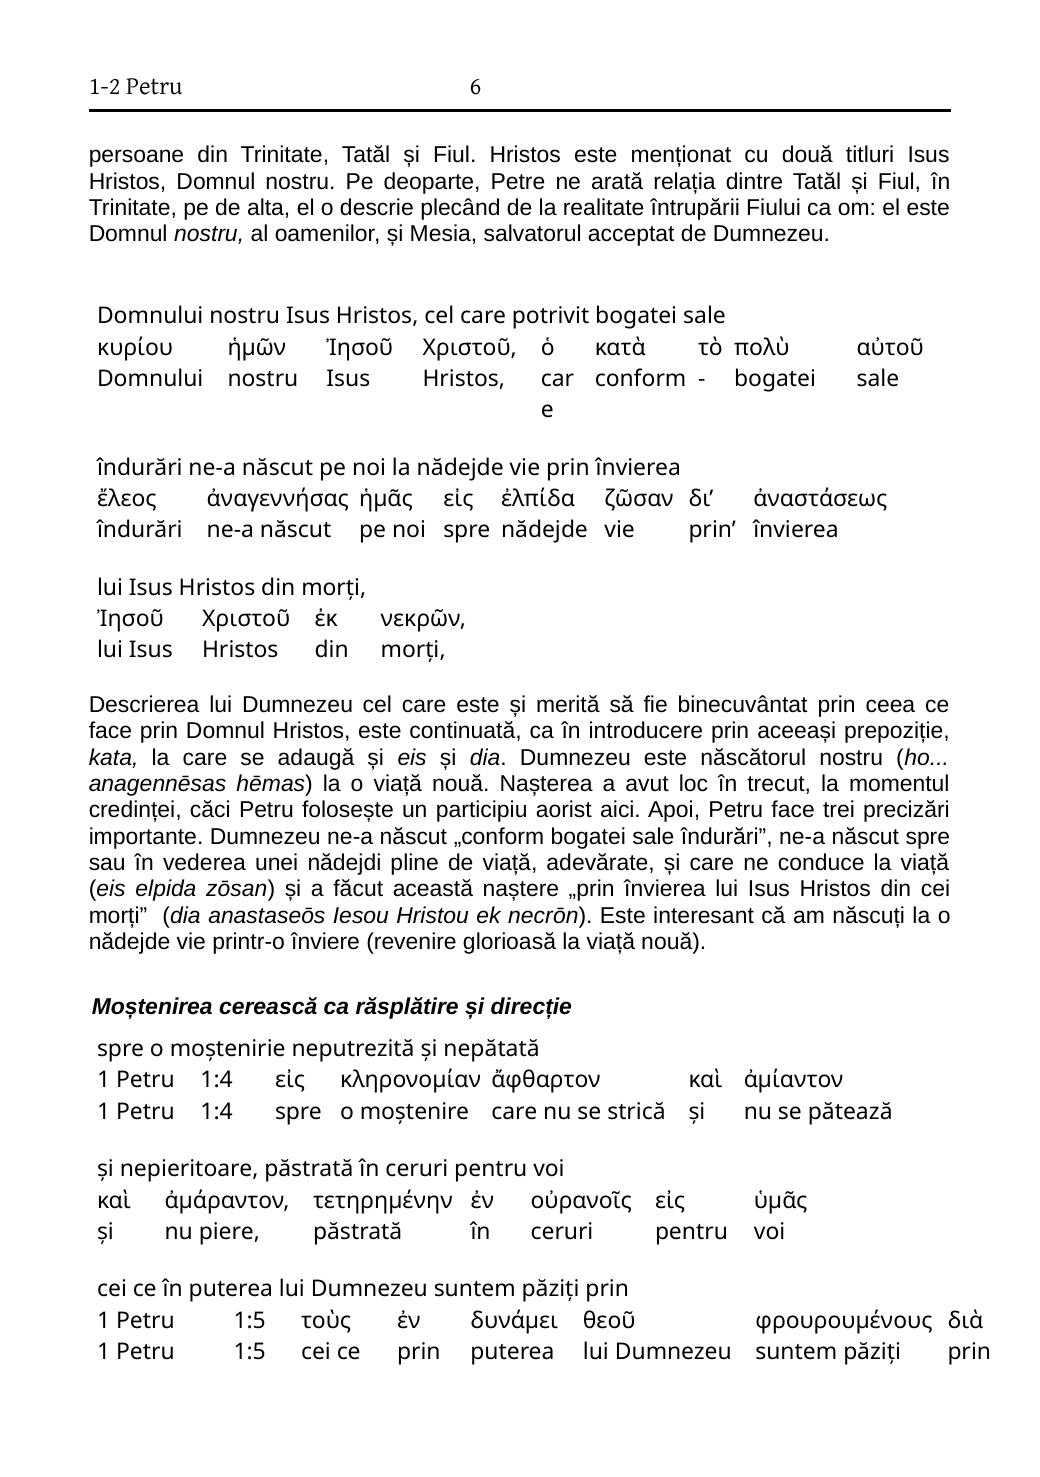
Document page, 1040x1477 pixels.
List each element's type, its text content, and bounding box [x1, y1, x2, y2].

table_cell care nu se strică [487, 1095, 684, 1126]
table_cell 1:5 [229, 1335, 297, 1366]
table_cell 1 Petru [93, 1304, 229, 1335]
table_cell lui Isus [93, 633, 198, 664]
table_cell ἀμίαντον [739, 1064, 946, 1095]
table_cell καὶ [684, 1064, 739, 1095]
table_cell ἐν [393, 1304, 466, 1335]
table_cell κατὰ [590, 331, 694, 362]
table_cell spre [439, 513, 497, 544]
table_cell sale [852, 362, 946, 424]
table_cell cei ce [297, 1335, 393, 1366]
table_cell ἡμᾶς [355, 482, 439, 513]
table_cell puterea [466, 1335, 578, 1366]
table_cell κληρονομίαν [336, 1064, 487, 1095]
table_cell pentru [651, 1215, 749, 1246]
table_cell învierea [749, 513, 946, 544]
table_cell lui Dumnezeu [579, 1335, 751, 1366]
table_header lui Isus Hristos din morți, [93, 571, 493, 602]
table_cell Domnului [93, 362, 223, 424]
table_cell o moștenire [336, 1095, 487, 1126]
table_cell νεκρῶν, [376, 602, 493, 633]
table_cell πολὺ [730, 331, 852, 362]
table_cell καὶ [93, 1184, 160, 1215]
table_header și nepieritoare, păstrată în ceruri pentru voi [93, 1152, 835, 1183]
table_cell οὐρανοῖς [526, 1184, 651, 1215]
table_cell morți, [376, 633, 493, 664]
table_cell ἀμάραντον, [160, 1184, 309, 1215]
table_cell εἰς [439, 482, 497, 513]
table_cell 1 Petru [93, 1095, 196, 1126]
table_header [943, 1273, 1016, 1304]
table_cell θεοῦ [579, 1304, 751, 1335]
table_cell διὰ [943, 1304, 1016, 1335]
text persoane din Trinitate, Tatăl și Fiul. Hristos este menționat cu două titluri Isus Hristos, Domnul nostru. Pe deoparte, Petre ne arată relația dintre Tatăl și Fiul, în Trinitate, pe de alta, el o descrie plecând de la realitate întrupării Fiului ca om: el este Domnul nostru, al oamenilor, și Mesia, salvatorul acceptat de Dumnezeu. [88, 141, 951, 247]
table_cell și [684, 1095, 739, 1126]
table_cell Χριστοῦ [198, 602, 310, 633]
table_cell nostru [223, 362, 322, 424]
table_cell Ἰησοῦ [322, 331, 418, 362]
table_cell pe noi [355, 513, 439, 544]
table_cell și [93, 1215, 160, 1246]
table_cell εἰς [271, 1064, 336, 1095]
table_cell αὐτοῦ [852, 331, 946, 362]
table_cell τοὺς [297, 1304, 393, 1335]
table_cell Isus [322, 362, 418, 424]
table_cell δυνάμει [466, 1304, 578, 1335]
table_cell ὑμᾶς [750, 1184, 835, 1215]
table_cell δι’ [684, 482, 749, 513]
table_cell κυρίου [93, 331, 223, 362]
table_cell prin’ [684, 513, 749, 544]
table_cell bogatei [730, 362, 852, 424]
table_cell ἐλπίδα [497, 482, 600, 513]
table_cell ἀναγεννήσας [202, 482, 355, 513]
table_cell spre [271, 1095, 336, 1126]
table_cell 1:5 [229, 1304, 297, 1335]
table_header îndurări ne-a născut pe noi la nădejde vie prin învierea [93, 451, 946, 482]
table_cell conform [590, 362, 694, 424]
table_cell în [466, 1215, 526, 1246]
table_cell prin [393, 1335, 466, 1366]
table_cell ceruri [526, 1215, 651, 1246]
table_cell ἔλεος [93, 482, 202, 513]
table_cell ζῶσαν [600, 482, 684, 513]
table_cell păstrată [309, 1215, 466, 1246]
table_cell 1 Petru [93, 1064, 196, 1095]
table_header Domnului nostru Isus Hristos, cel care potrivit bogatei sale [93, 299, 946, 331]
table_header spre o moștenirie neputrezită și nepătată [93, 1032, 946, 1063]
table_cell εἰς [651, 1184, 749, 1215]
table_cell Hristos, [418, 362, 536, 424]
table_cell Hristos [198, 633, 310, 664]
table_cell prin [943, 1335, 1016, 1366]
table_cell voi [750, 1215, 835, 1246]
text Descrierea lui Dumnezeu cel care este și merită să fie binecuvântat prin ceea ce face prin Domnul Hristos, este continuată, ca în introducere prin aceeași prepoziție, kata, la care se adaugă și eis și dia. Dumnezeu este născătorul nostru (ho... anagennēsas hēmas) la o viață nouă. Nașterea a avut loc în trecut, la momentul credinței, căci Petru folosește un participiu aorist aici. Apoi, Petru face trei precizări importante. Dumnezeu ne-a născut „conform bogatei sale îndurări”, ne-a născut spre sau în vederea unei nădejdi pline de viață, adevărate, și care ne conduce la viață (eis elpida zōsan) și a făcut această naștere „prin învierea lui Isus Hristos din cei morți” (dia anastaseōs Iesou Hristou ek necrōn). Este interesant că am născuți la o nădejde vie printr-o înviere (revenire glorioasă la viață nouă). [88, 691, 951, 954]
table_cell 1:4 [196, 1095, 271, 1126]
table_cell ὁ [536, 331, 590, 362]
table_cell - [694, 362, 730, 424]
table_cell îndurări [93, 513, 202, 544]
table_cell vie [600, 513, 684, 544]
table_cell nu piere, [160, 1215, 309, 1246]
table_cell suntem păziți [751, 1335, 943, 1366]
table_cell ἐν [466, 1184, 526, 1215]
table_cell Χριστοῦ, [418, 331, 536, 362]
table_cell nădejde [497, 513, 600, 544]
table_cell care [536, 362, 590, 424]
table_cell τετηρημένην [309, 1184, 466, 1215]
table_cell 1 Petru [93, 1335, 229, 1366]
table_cell ἐκ [310, 602, 376, 633]
table_cell ne-a născut [202, 513, 355, 544]
subtitle Moștenirea cerească ca răsplătire și direcție [92, 993, 948, 1020]
table_cell ἡμῶν [223, 331, 322, 362]
table_cell din [310, 633, 376, 664]
table_cell ἀναστάσεως [749, 482, 946, 513]
table_cell ἄφθαρτον [487, 1064, 684, 1095]
table_cell Ἰησοῦ [93, 602, 198, 633]
table_cell τὸ [694, 331, 730, 362]
table_cell nu se pătează [739, 1095, 946, 1126]
table_cell 1:4 [196, 1064, 271, 1095]
table_header cei ce în puterea lui Dumnezeu suntem păziți prin [93, 1273, 943, 1304]
table_cell φρουρουμένους [751, 1304, 943, 1335]
